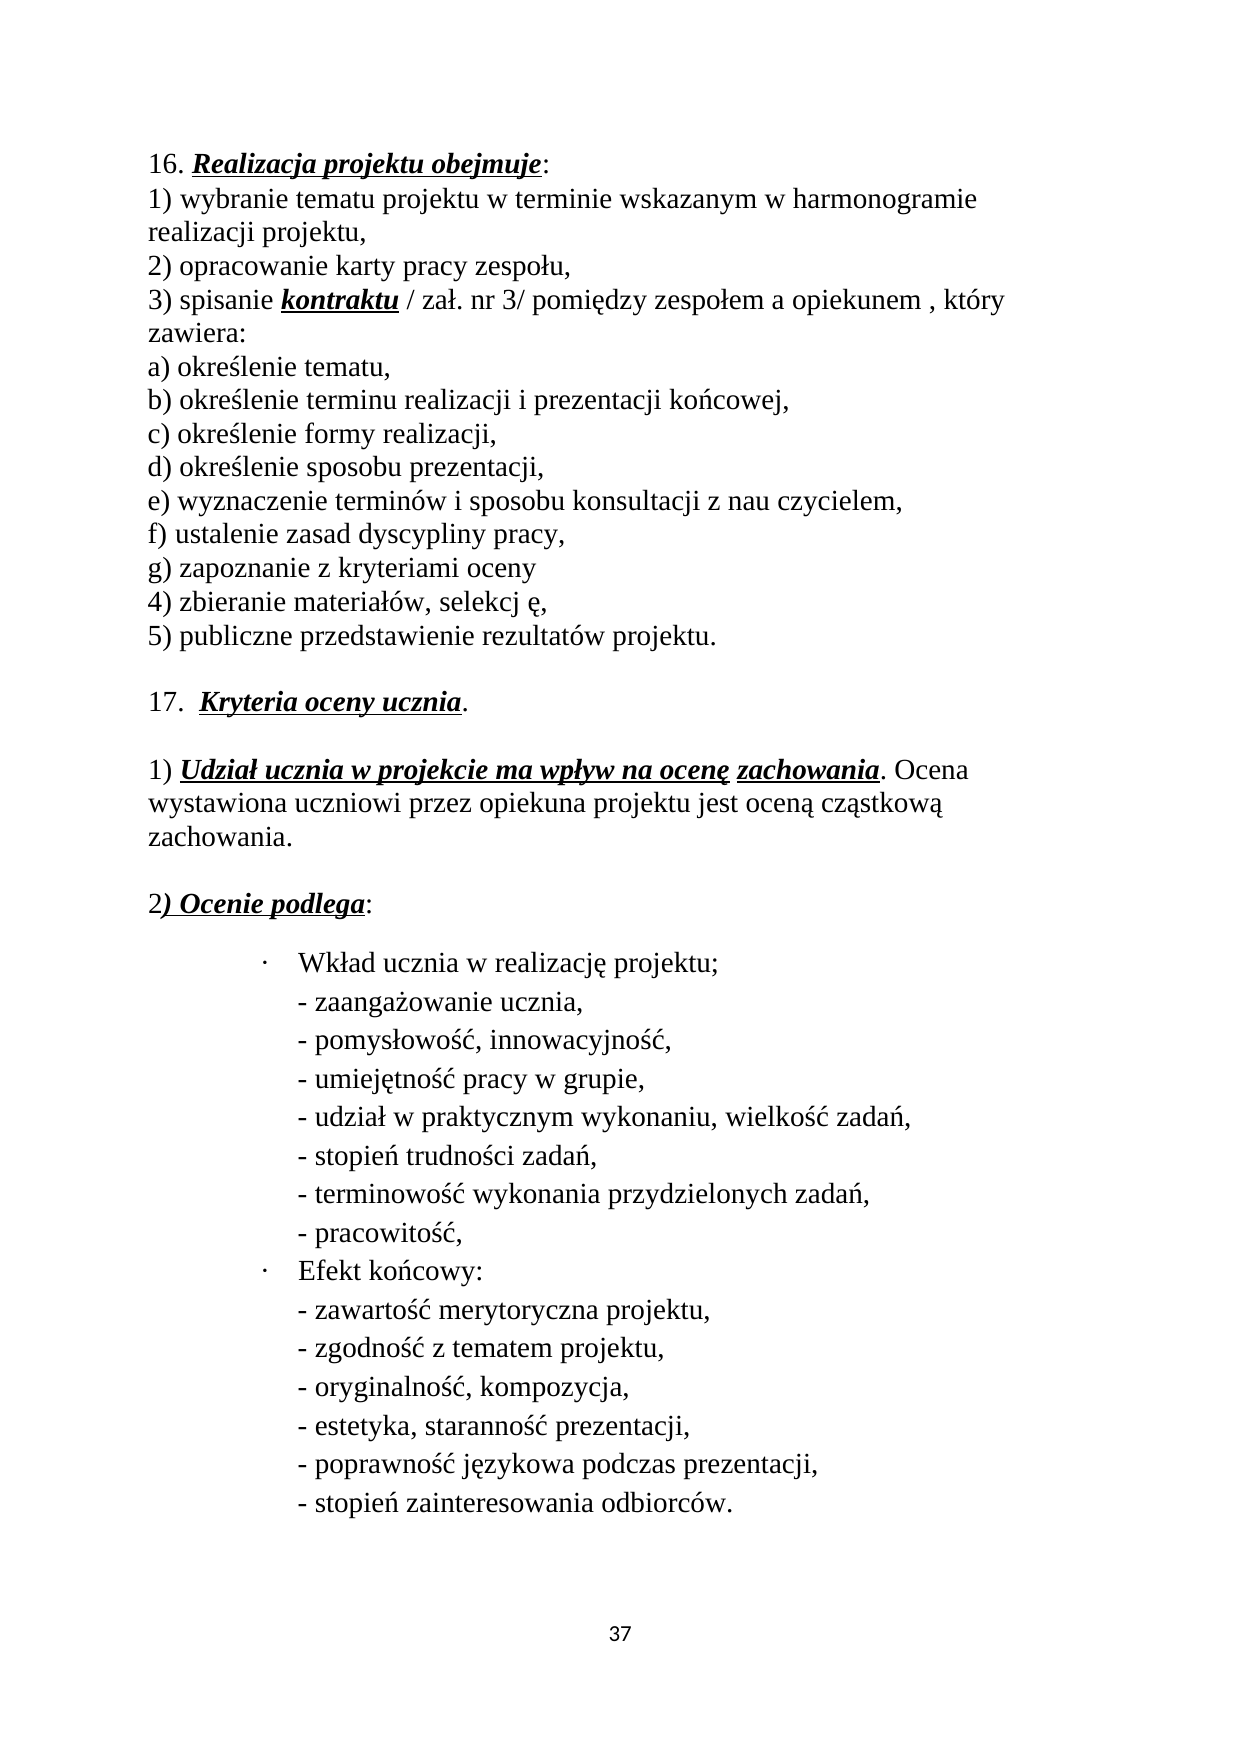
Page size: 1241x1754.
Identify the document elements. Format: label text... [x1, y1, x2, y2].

list publiczne przedstawienie rezultatów projektu. [147, 618, 1019, 651]
list wyznaczenie terminów i sposobu konsultacji z nau czycielem, [147, 483, 1019, 517]
list estetyka, staranność prezentacji, [297, 1408, 1019, 1441]
list zgodność z tematem projektu, [297, 1331, 1019, 1364]
list określenie terminu realizacji i prezentacji końcowej, [147, 382, 1019, 416]
text 1) Udział ucznia w projekcie ma wpływ na ocenę zachowania. Ocena wystawiona uczniowi przez opiekuna projektu jest oceną cząstkową zachowania. [148, 752, 969, 852]
list określenie tematu, [147, 349, 1019, 382]
text 17. Kryteria oceny ucznia. [148, 684, 1019, 718]
text 2) Ocenie podlega: [148, 886, 1019, 919]
list poprawność językowa podczas prezentacji, [297, 1446, 1019, 1480]
list zapoznanie z kryteriami oceny [147, 550, 1019, 584]
text 37 [608, 1619, 1019, 1647]
list określenie sposobu prezentacji, [147, 449, 1019, 483]
list oryginalność, kompozycja, [297, 1369, 1019, 1403]
list umiejętność pracy w grupie, [297, 1061, 1019, 1094]
list Wkład ucznia w realizację projektu; [260, 945, 1019, 978]
list pomysłowość, innowacyjność, [297, 1022, 1019, 1056]
text 16. Realizacja projektu obejmuje: [148, 147, 1019, 180]
list opracowanie karty pracy zespołu, [147, 248, 1019, 281]
list określenie formy realizacji, [147, 416, 1019, 449]
list stopień zainteresowania odbiorców. [297, 1485, 1019, 1518]
list terminowość wykonania przydzielonych zadań, [297, 1176, 1019, 1210]
list Efekt końcowy: [260, 1253, 1019, 1287]
list zawartość merytoryczna projektu, [297, 1292, 1019, 1326]
text 3) spisanie kontraktu / zał. nr 3/ pomiędzy zespołem a opiekunem , który zawiera: [148, 282, 1019, 349]
list ustalenie zasad dyscypliny pracy, [147, 517, 1019, 550]
list pracowitość, [297, 1215, 1019, 1248]
list stopień trudności zadań, [297, 1138, 1019, 1171]
list wybranie tematu projektu w terminie wskazanym w harmonogramie realizacji projektu, [147, 181, 978, 248]
list zaangażowanie ucznia, [297, 984, 1019, 1017]
list udział w praktycznym wykonaniu, wielkość zadań, [297, 1099, 1019, 1133]
list zbieranie materiałów, selekcj ę, [147, 584, 1019, 617]
